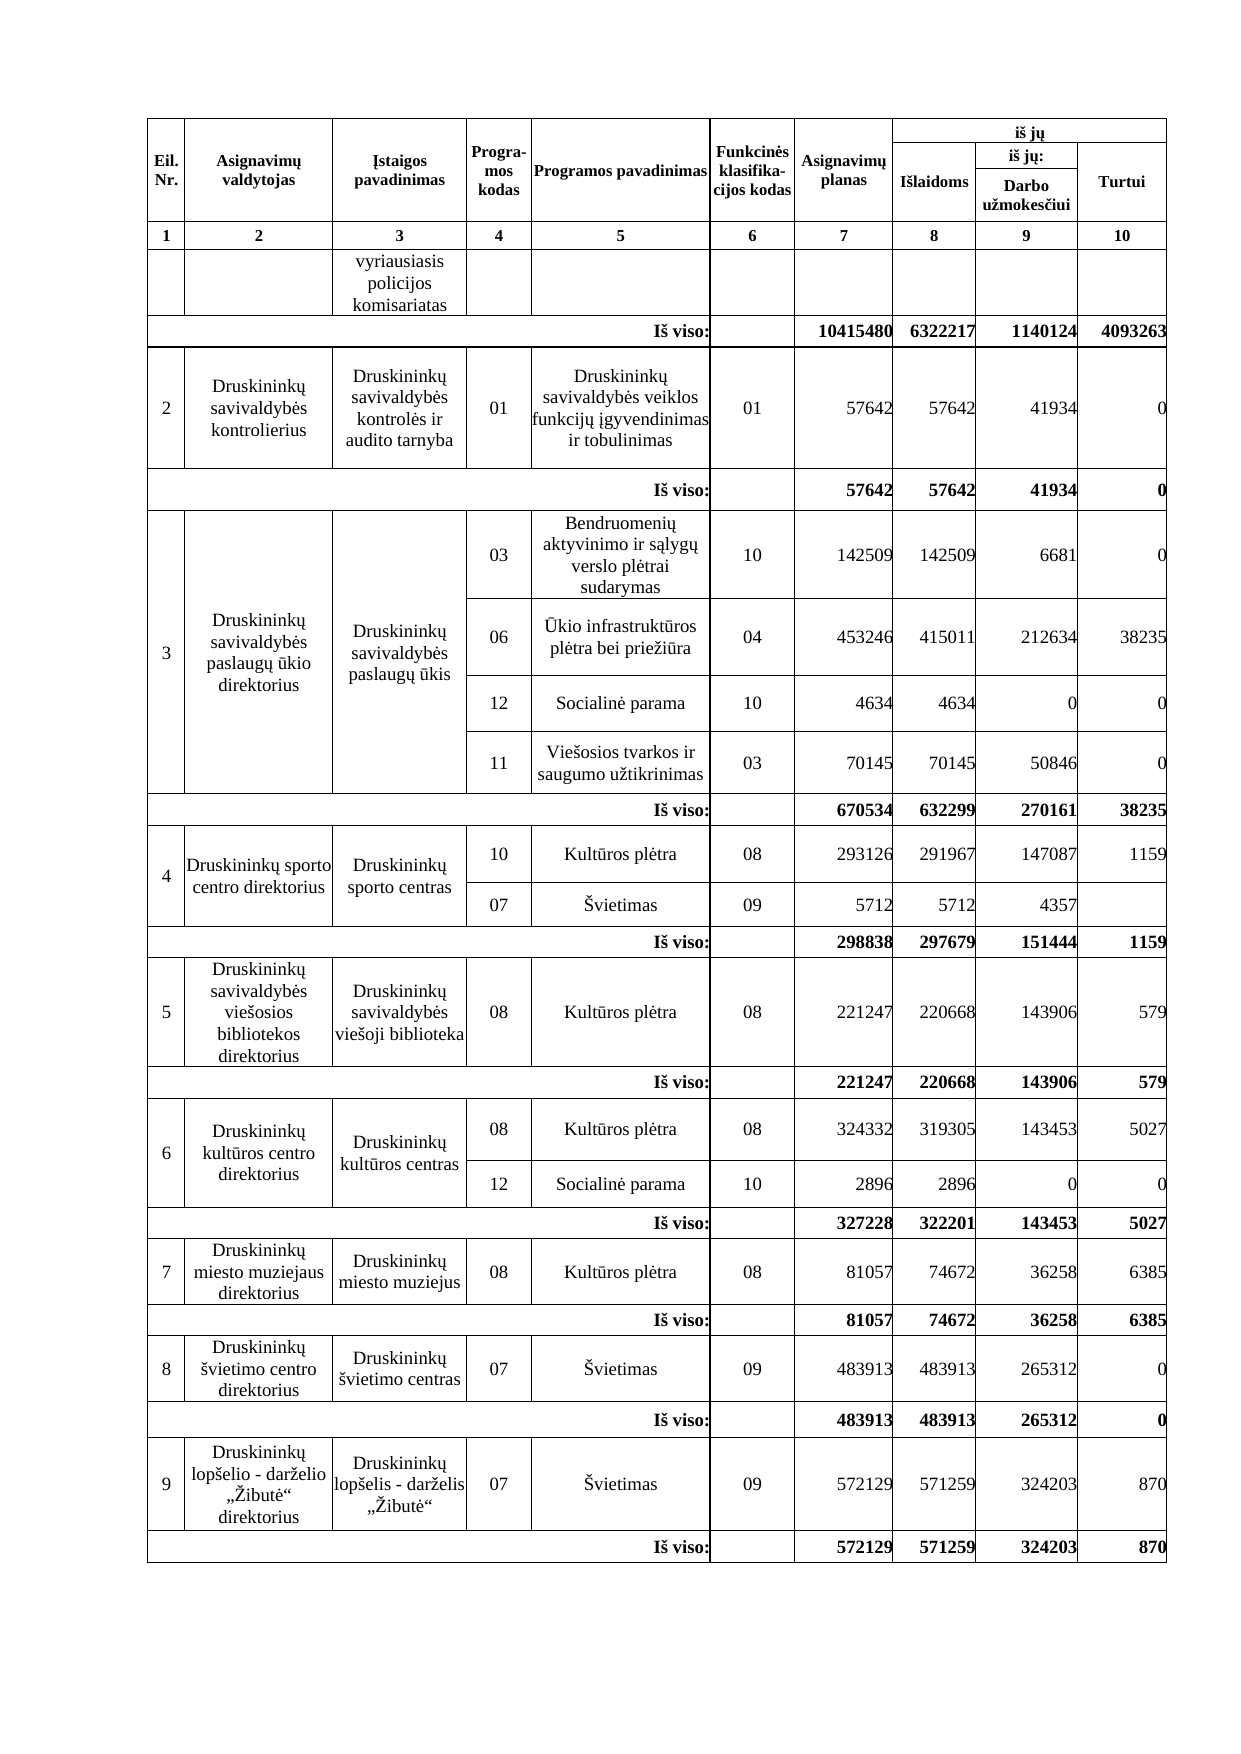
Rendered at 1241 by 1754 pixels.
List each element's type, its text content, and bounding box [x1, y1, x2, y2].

table_cell 12 [467, 676, 531, 731]
table_cell 0 [1078, 732, 1166, 793]
table_cell 10 [467, 826, 531, 882]
table_cell 7 [148, 1239, 184, 1304]
table_cell 1 [148, 222, 184, 249]
table_cell 0 [1078, 1161, 1166, 1207]
table_cell 57642 [893, 348, 975, 468]
table_cell 632299 [893, 794, 975, 824]
table_cell 70145 [893, 732, 975, 793]
table_cell 2896 [795, 1161, 892, 1207]
table_cell 57642 [893, 469, 975, 510]
table_cell 09 [711, 883, 794, 926]
table_cell 7 [795, 222, 892, 249]
table_cell Druskininkų savivaldybės paslaugų ūkis [333, 511, 466, 793]
table_cell Druskininkų švietimo centras [333, 1336, 466, 1401]
table_cell 5027 [1078, 1099, 1166, 1160]
table_cell 8 [893, 222, 975, 249]
table_cell 03 [711, 732, 794, 793]
table_cell 142509 [893, 511, 975, 598]
table_header Programos pavadinimas [532, 119, 709, 221]
table_cell 81057 [795, 1305, 892, 1335]
table_cell 11 [467, 732, 531, 793]
table_cell Druskininkų kultūros centro direktorius [185, 1099, 332, 1207]
table_cell Druskininkų savivaldybės paslaugų ūkio direktorius [185, 511, 332, 793]
table_cell [711, 250, 794, 315]
table_cell 36258 [976, 1239, 1077, 1304]
table_cell Druskininkų miesto muziejaus direktorius [185, 1239, 332, 1304]
table_cell 6322217 [893, 316, 975, 346]
table_header Asignavimų valdytojas [185, 119, 332, 221]
table_cell [711, 1067, 794, 1097]
table_cell 06 [467, 599, 531, 674]
table_cell 327228 [795, 1208, 892, 1238]
table_cell 10 [1078, 222, 1166, 249]
table_cell Druskininkų miesto muziejus [333, 1239, 466, 1304]
table_cell 572129 [795, 1531, 892, 1562]
table_cell Iš viso: [148, 927, 709, 957]
table_cell 5712 [795, 883, 892, 926]
table_cell Kultūros plėtra [532, 1239, 709, 1304]
table_cell 221247 [795, 958, 892, 1066]
table_cell 322201 [893, 1208, 975, 1238]
table_cell 08 [711, 1239, 794, 1304]
table_cell 293126 [795, 826, 892, 882]
table_cell 143453 [976, 1099, 1077, 1160]
table_cell 81057 [795, 1239, 892, 1304]
table_cell 579 [1078, 958, 1166, 1066]
table_cell Socialinė parama [532, 676, 709, 731]
table_cell 297679 [893, 927, 975, 957]
table_cell Druskininkų švietimo centro direktorius [185, 1336, 332, 1401]
table_cell 483913 [893, 1336, 975, 1401]
table_cell 0 [1078, 348, 1166, 468]
table_cell 143906 [976, 958, 1077, 1066]
table_cell 5 [532, 222, 709, 249]
table_cell 5 [148, 958, 184, 1066]
table_cell 324203 [976, 1438, 1077, 1530]
table_cell 319305 [893, 1099, 975, 1160]
table_cell 0 [1078, 511, 1166, 598]
table_cell [1078, 250, 1166, 315]
table_cell iš jų: [976, 143, 1077, 168]
table_cell [711, 1531, 794, 1562]
table_cell 38235 [1078, 794, 1166, 824]
table_cell 04 [711, 599, 794, 674]
table_cell 143906 [976, 1067, 1077, 1097]
table_cell 1159 [1078, 927, 1166, 957]
table_cell 07 [467, 1438, 531, 1530]
table_cell 50846 [976, 732, 1077, 793]
table_cell 453246 [795, 599, 892, 674]
table_cell Turtui [1078, 143, 1166, 221]
table_cell Švietimas [532, 1438, 709, 1530]
table_header Progra-mos kodas [467, 119, 531, 221]
table_cell [795, 250, 892, 315]
table_cell 08 [467, 1099, 531, 1160]
table_cell 571259 [893, 1531, 975, 1562]
table_cell 3 [148, 511, 184, 793]
table_cell vyriausiasis policijos komisariatas [333, 250, 466, 315]
table_cell [711, 927, 794, 957]
table_cell 4634 [795, 676, 892, 731]
table_header iš jų [893, 119, 1166, 142]
table_header Įstaigos pavadinimas [333, 119, 466, 221]
table_cell Kultūros plėtra [532, 958, 709, 1066]
table_cell 9 [976, 222, 1077, 249]
table_cell [893, 250, 975, 315]
table_cell 221247 [795, 1067, 892, 1097]
table_cell 9 [148, 1438, 184, 1530]
table_cell 483913 [893, 1402, 975, 1437]
table_cell 07 [467, 1336, 531, 1401]
table_cell 57642 [795, 469, 892, 510]
table_cell 74672 [893, 1239, 975, 1304]
table_cell 483913 [795, 1336, 892, 1401]
table_cell 4093263 [1078, 316, 1166, 346]
table_cell 5712 [893, 883, 975, 926]
table_cell 483913 [795, 1402, 892, 1437]
table_cell 0 [1078, 1402, 1166, 1437]
table_cell Iš viso: [148, 1402, 709, 1437]
table_cell 579 [1078, 1067, 1166, 1097]
table_cell 4 [148, 826, 184, 926]
table_cell 870 [1078, 1531, 1166, 1562]
table_cell 4 [467, 222, 531, 249]
table_cell 265312 [976, 1402, 1077, 1437]
table_cell Druskininkų sporto centras [333, 826, 466, 926]
table_cell [711, 1305, 794, 1335]
table_cell [711, 794, 794, 824]
table_cell 09 [711, 1336, 794, 1401]
table_cell 2896 [893, 1161, 975, 1207]
table_cell Kultūros plėtra [532, 826, 709, 882]
table_cell Švietimas [532, 883, 709, 926]
table_cell Druskininkų savivaldybės viešoji biblioteka [333, 958, 466, 1066]
table_cell 212634 [976, 599, 1077, 674]
table_cell 6385 [1078, 1305, 1166, 1335]
table_cell 324203 [976, 1531, 1077, 1562]
table_cell 415011 [893, 599, 975, 674]
table_cell 870 [1078, 1438, 1166, 1530]
table_cell 1140124 [976, 316, 1077, 346]
table_cell 142509 [795, 511, 892, 598]
table_cell Darbo užmokesčiui [976, 169, 1077, 221]
table_cell Iš viso: [148, 794, 709, 824]
table_cell Druskininkų kultūros centras [333, 1099, 466, 1207]
table_cell Bendruomenių aktyvinimo ir sąlygų verslo plėtrai sudarymas [532, 511, 709, 598]
table_cell Iš viso: [148, 1531, 709, 1562]
table_cell 0 [976, 1161, 1077, 1207]
table_cell 572129 [795, 1438, 892, 1530]
table_cell Druskininkų sporto centro direktorius [185, 826, 332, 926]
table_cell 10415480 [795, 316, 892, 346]
table_cell 01 [711, 348, 794, 468]
table_cell 0 [976, 676, 1077, 731]
table_cell 4357 [976, 883, 1077, 926]
table_cell [711, 1208, 794, 1238]
table_cell 08 [711, 958, 794, 1066]
table_cell Druskininkų lopšelis - darželis „Žibutė“ [333, 1438, 466, 1530]
table_cell Viešosios tvarkos ir saugumo užtikrinimas [532, 732, 709, 793]
table_cell 41934 [976, 469, 1077, 510]
table_cell Druskininkų savivaldybės veiklos funkcijų įgyvendinimas ir tobulinimas [532, 348, 709, 468]
table_cell 6385 [1078, 1239, 1166, 1304]
table_cell 5027 [1078, 1208, 1166, 1238]
table_cell 265312 [976, 1336, 1077, 1401]
table_cell 220668 [893, 958, 975, 1066]
table_cell [711, 316, 794, 346]
table_cell 70145 [795, 732, 892, 793]
table_cell Druskininkų lopšelio - darželio „Žibutė“ direktorius [185, 1438, 332, 1530]
table_cell [976, 250, 1077, 315]
table_cell 151444 [976, 927, 1077, 957]
table_cell 0 [1078, 676, 1166, 731]
table_cell 07 [467, 883, 531, 926]
table_cell 6681 [976, 511, 1077, 598]
table_cell Iš viso: [148, 469, 709, 510]
table_cell 298838 [795, 927, 892, 957]
table_cell 10 [711, 1161, 794, 1207]
table_cell 10 [711, 511, 794, 598]
table_cell Druskininkų savivaldybės kontrolės ir audito tarnyba [333, 348, 466, 468]
table_cell 143453 [976, 1208, 1077, 1238]
table_cell 2 [148, 348, 184, 468]
table_cell 12 [467, 1161, 531, 1207]
table_cell 08 [711, 826, 794, 882]
table_cell [1078, 883, 1166, 926]
table_cell [711, 469, 794, 510]
table_cell 6 [711, 222, 794, 249]
table_cell 3 [333, 222, 466, 249]
table_cell 74672 [893, 1305, 975, 1335]
table_cell Druskininkų savivaldybės kontrolierius [185, 348, 332, 468]
table_cell 8 [148, 1336, 184, 1401]
table_cell Iš viso: [148, 1208, 709, 1238]
table_cell Iš viso: [148, 316, 709, 346]
table_cell [185, 250, 332, 315]
table_cell 41934 [976, 348, 1077, 468]
table_cell 10 [711, 676, 794, 731]
table_cell [532, 250, 709, 315]
table_cell 08 [711, 1099, 794, 1160]
table_cell [711, 1402, 794, 1437]
table_cell 270161 [976, 794, 1077, 824]
table_cell 0 [1078, 1336, 1166, 1401]
table_cell 670534 [795, 794, 892, 824]
table_cell 36258 [976, 1305, 1077, 1335]
table_cell Druskininkų savivaldybės viešosios bibliotekos direktorius [185, 958, 332, 1066]
table_cell 220668 [893, 1067, 975, 1097]
table_cell 01 [467, 348, 531, 468]
table_cell 38235 [1078, 599, 1166, 674]
table_cell Išlaidoms [893, 143, 975, 221]
table_cell Iš viso: [148, 1305, 709, 1335]
table_cell Kultūros plėtra [532, 1099, 709, 1160]
table_cell 09 [711, 1438, 794, 1530]
table_header Eil. Nr. [148, 119, 184, 221]
table_cell 6 [148, 1099, 184, 1207]
table_cell 571259 [893, 1438, 975, 1530]
table_cell 08 [467, 1239, 531, 1304]
table_cell Švietimas [532, 1336, 709, 1401]
table_cell Socialinė parama [532, 1161, 709, 1207]
table_cell 03 [467, 511, 531, 598]
table_cell 1159 [1078, 826, 1166, 882]
table_header Funkcinės klasifika-cijos kodas [711, 119, 794, 221]
table_cell 08 [467, 958, 531, 1066]
table_cell 2 [185, 222, 332, 249]
table_cell 324332 [795, 1099, 892, 1160]
table_cell 4634 [893, 676, 975, 731]
table_cell 291967 [893, 826, 975, 882]
table_cell 57642 [795, 348, 892, 468]
table_cell Iš viso: [148, 1067, 709, 1097]
table_cell [467, 250, 531, 315]
table_cell [148, 250, 184, 315]
table_header Asignavimų planas [795, 119, 892, 221]
table_cell Ūkio infrastruktūros plėtra bei priežiūra [532, 599, 709, 674]
table_cell 0 [1078, 469, 1166, 510]
table_cell 147087 [976, 826, 1077, 882]
